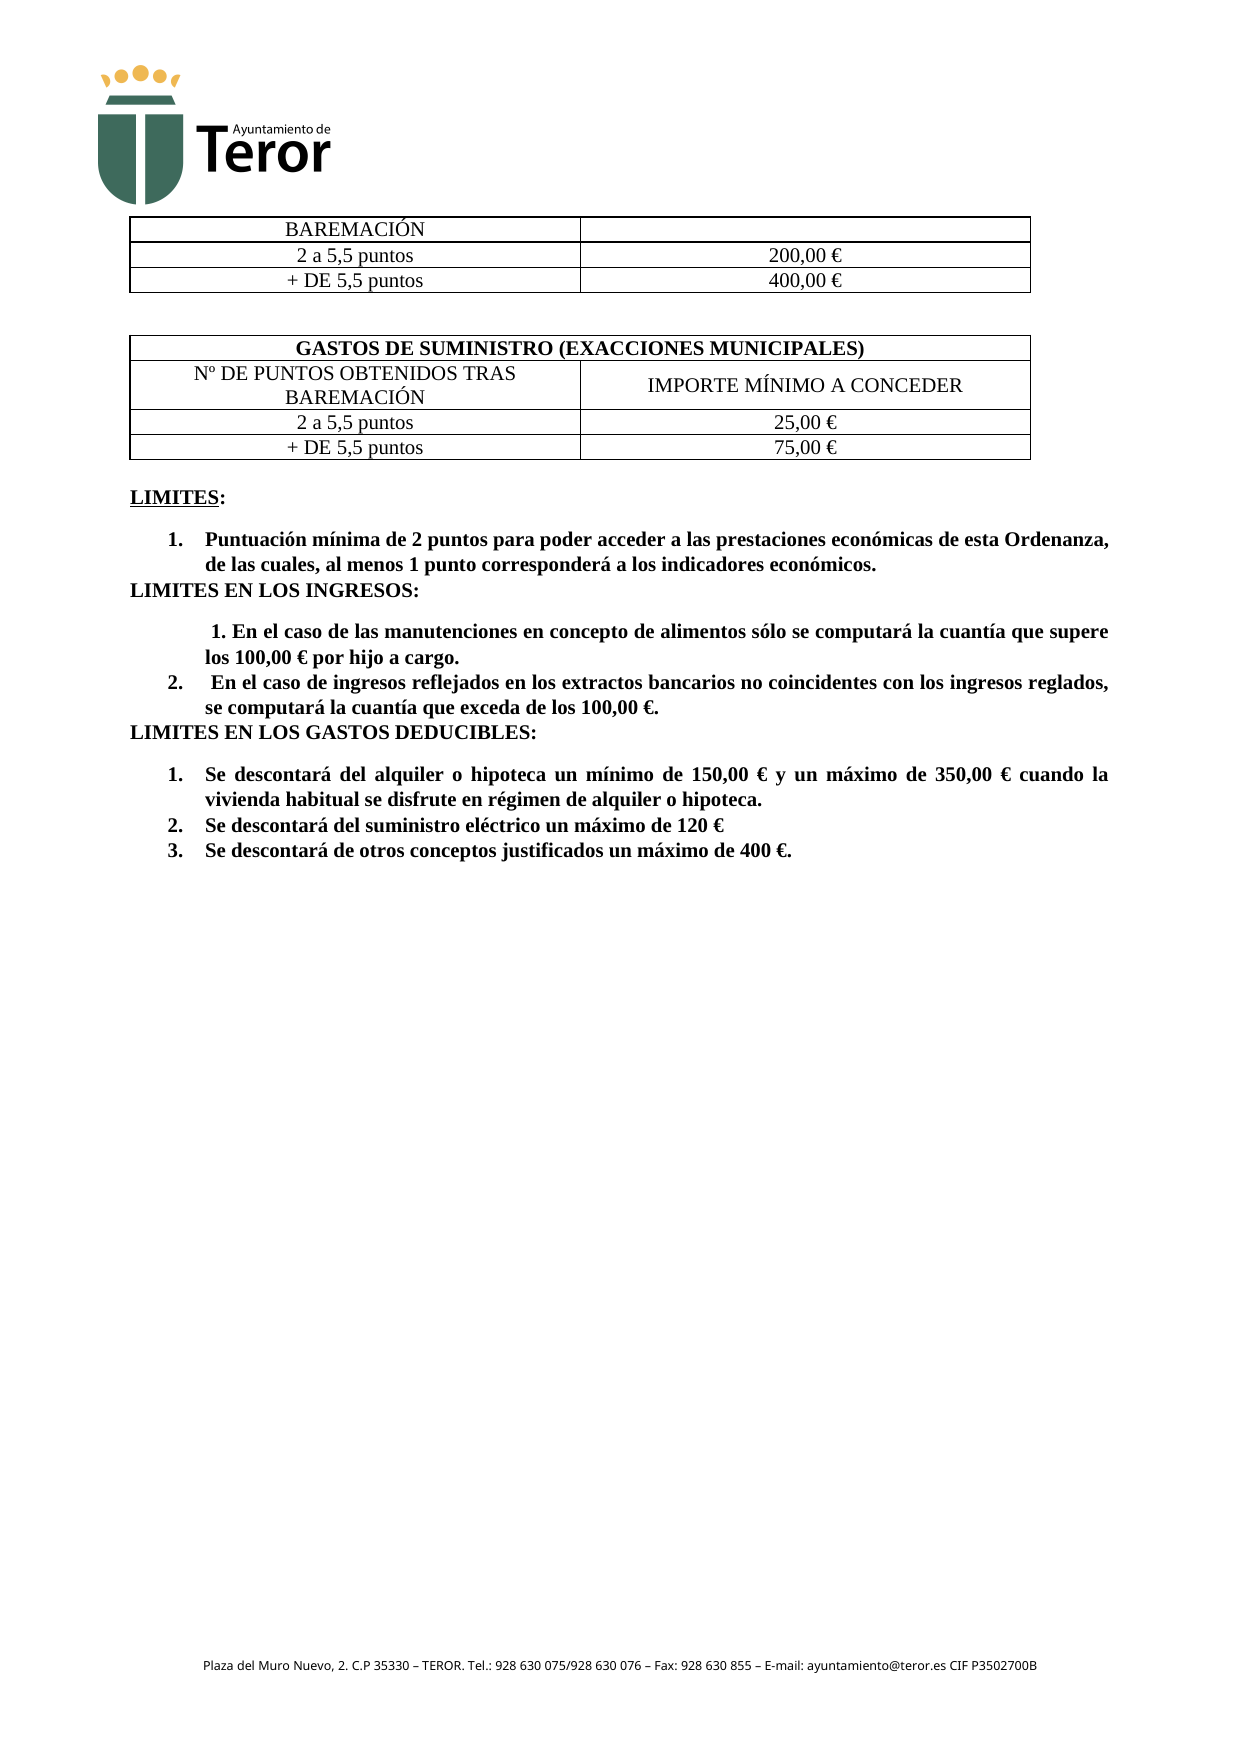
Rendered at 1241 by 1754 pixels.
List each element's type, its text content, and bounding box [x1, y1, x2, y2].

table_cell + DE 5,5 puntos [131, 268, 580, 292]
list Se descontará del suministro eléctrico un máximo de 120 € [167, 813, 1110, 837]
table_cell BAREMACIÓN [131, 218, 580, 241]
text LIMITES EN LOS INGRESOS: [130, 578, 1110, 602]
table_cell 75,00 € [581, 435, 1030, 459]
table_cell + DE 5,5 puntos [131, 435, 580, 459]
text 1. En el caso de las manutenciones en concepto de alimentos sólo se computará la cuantía que supere los 100,00 € por hijo a cargo. [205, 619, 1110, 669]
table_cell Nº DE PUNTOS OBTENIDOS TRAS BAREMACIÓN [131, 361, 580, 409]
table_cell 200,00 € [581, 243, 1030, 267]
text LIMITES EN LOS GASTOS DEDUCIBLES: [130, 720, 1110, 744]
text LIMITES: [130, 485, 1110, 509]
table_cell [581, 218, 1030, 241]
list Se descontará del alquiler o hipoteca un mínimo de 150,00 € y un máximo de 350,00 € cuando la vivienda habitual se disfrute en régimen de alquiler o hipoteca. [167, 762, 1110, 811]
table_cell 25,00 € [581, 410, 1030, 434]
table_header GASTOS DE SUMINISTRO (EXACCIONES MUNICIPALES) [131, 336, 1030, 360]
table_cell 2 a 5,5 puntos [131, 410, 580, 434]
table_cell 2 a 5,5 puntos [131, 243, 580, 267]
list Puntuación mínima de 2 puntos para poder acceder a las prestaciones económicas de esta Ordenanza, de las cuales, al menos 1 punto corresponderá a los indicadores económicos. [167, 527, 1110, 576]
table_cell IMPORTE MÍNIMO A CONCEDER [581, 361, 1030, 409]
table_cell 400,00 € [581, 268, 1030, 292]
list En el caso de ingresos reflejados en los extractos bancarios no coincidentes con los ingresos reglados, se computará la cuantía que exceda de los 100,00 €. [167, 670, 1110, 719]
list Se descontará de otros conceptos justificados un máximo de 400 €. [167, 838, 1110, 862]
